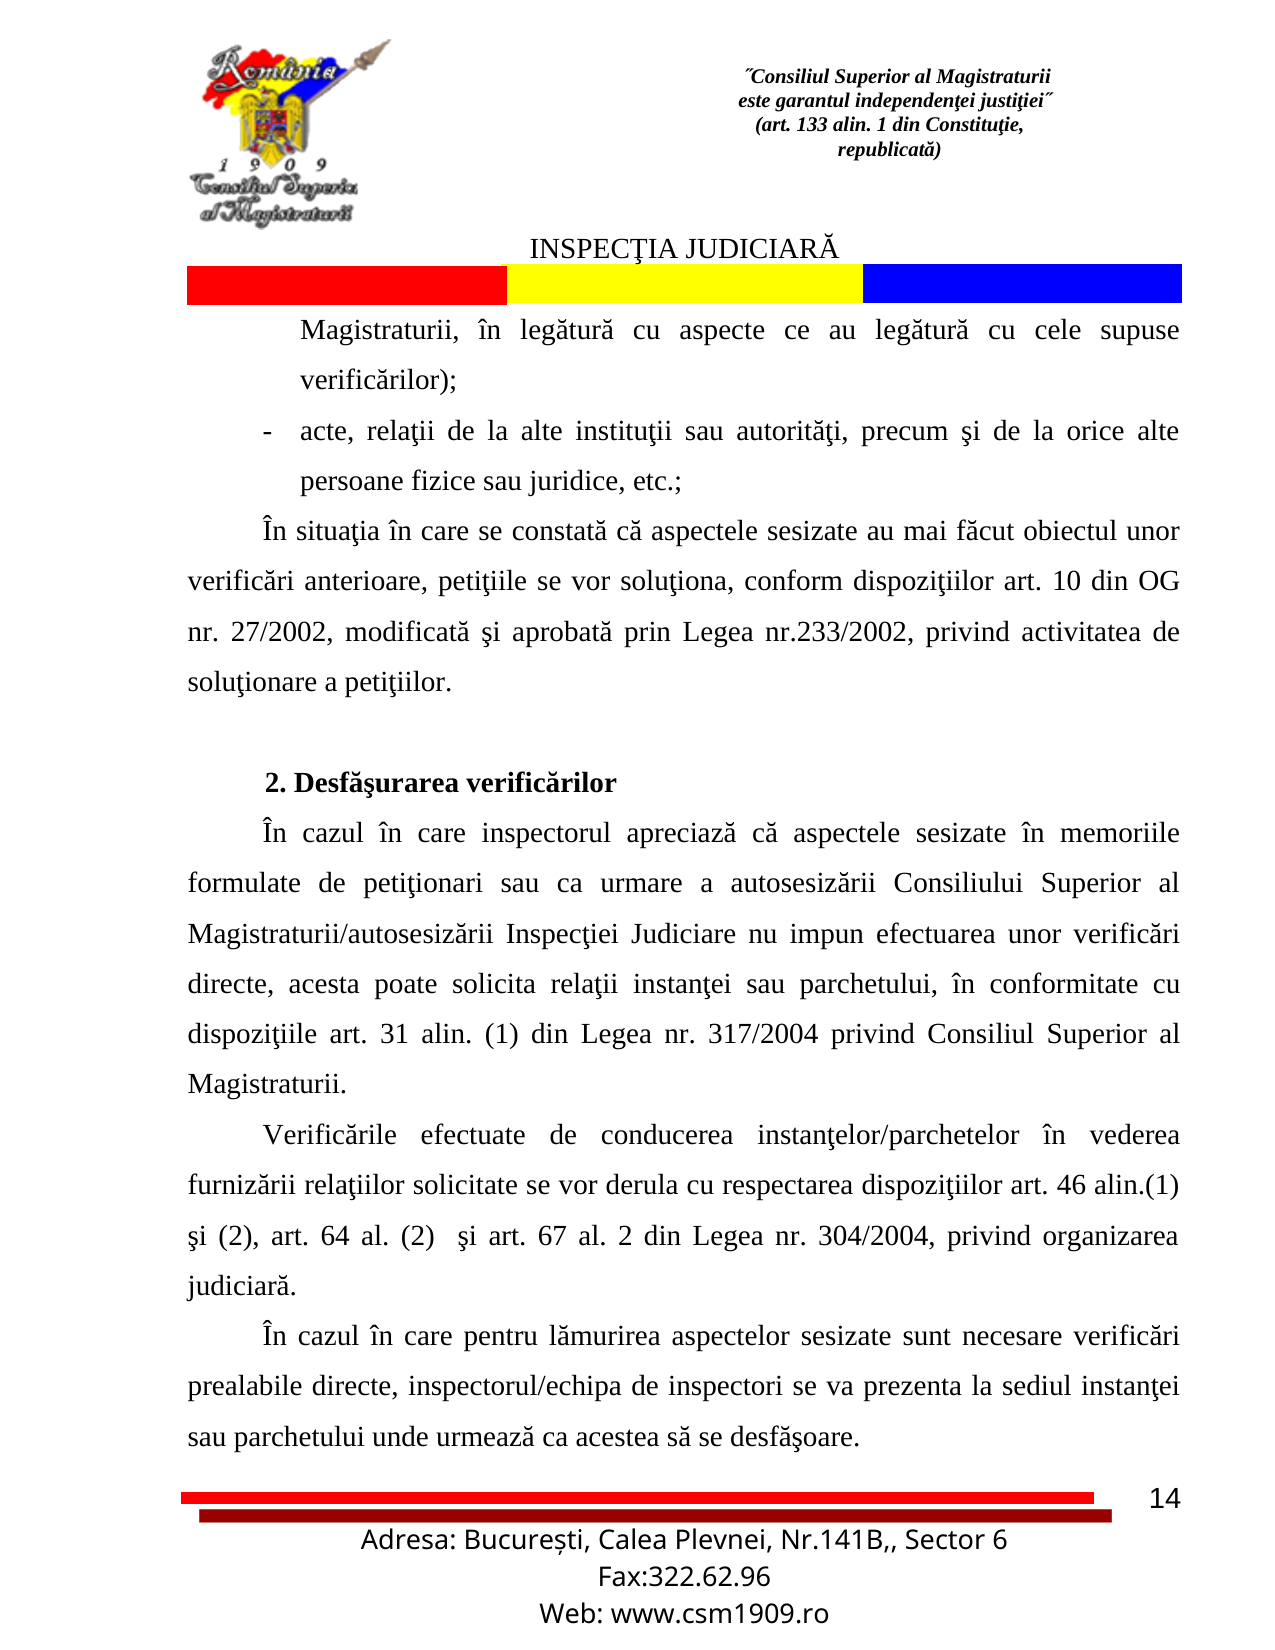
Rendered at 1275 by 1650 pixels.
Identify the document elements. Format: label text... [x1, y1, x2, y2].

text În cazul în care inspectorul apreciază că aspectele sesizate în memoriile formulate de petiţionari sau ca urmare a autosesizării Consiliului Superior al Magistraturii/autosesizării Inspecţiei Judiciare nu impun efectuarea unor verificări directe, acesta poate solicita relaţii instanţei sau parchetului, în conformitate cu dispoziţiile art. 31 alin. (1) din Legea nr. 317/2004 privind Consiliul Superior al Magistraturii. [187, 815, 1181, 1100]
list acte, relaţii de la alte instituţii sau autorităţi, precum şi de la orice alte persoane fizice sau juridice, etc.; [262, 413, 1181, 496]
list Magistraturii, în legătură cu aspecte ce au legătură cu cele supuse verificărilor); [262, 312, 1181, 396]
text În situaţia în care se constată că aspectele sesizate au mai făcut obiectul unor verificări anterioare, petiţiile se vor soluţiona, conform dispoziţiilor art. 10 din OG nr. 27/2002, modificată şi aprobată prin Legea nr.233/2002, privind activitatea de soluţionare a petiţiilor. [187, 513, 1181, 698]
picture [189, 39, 393, 230]
text În cazul în care pentru lămurirea aspectelor sesizate sunt necesare verificări prealabile directe, inspectorul/echipa de inspectori se va prezenta la sediul instanţei sau parchetului unde urmează ca acestea să se desfăşoare. [187, 1318, 1181, 1452]
text Verificările efectuate de conducerea instanţelor/parchetelor în vederea furnizării relaţiilor solicitate se vor derula cu respectarea dispoziţiilor art. 46 alin.(1) şi (2), art. 64 al. (2) şi art. 67 al. 2 din Legea nr. 304/2004, privind organizarea judiciară. [187, 1117, 1181, 1301]
subtitle 2. Desfăşurarea verificărilor [206, 765, 1181, 798]
